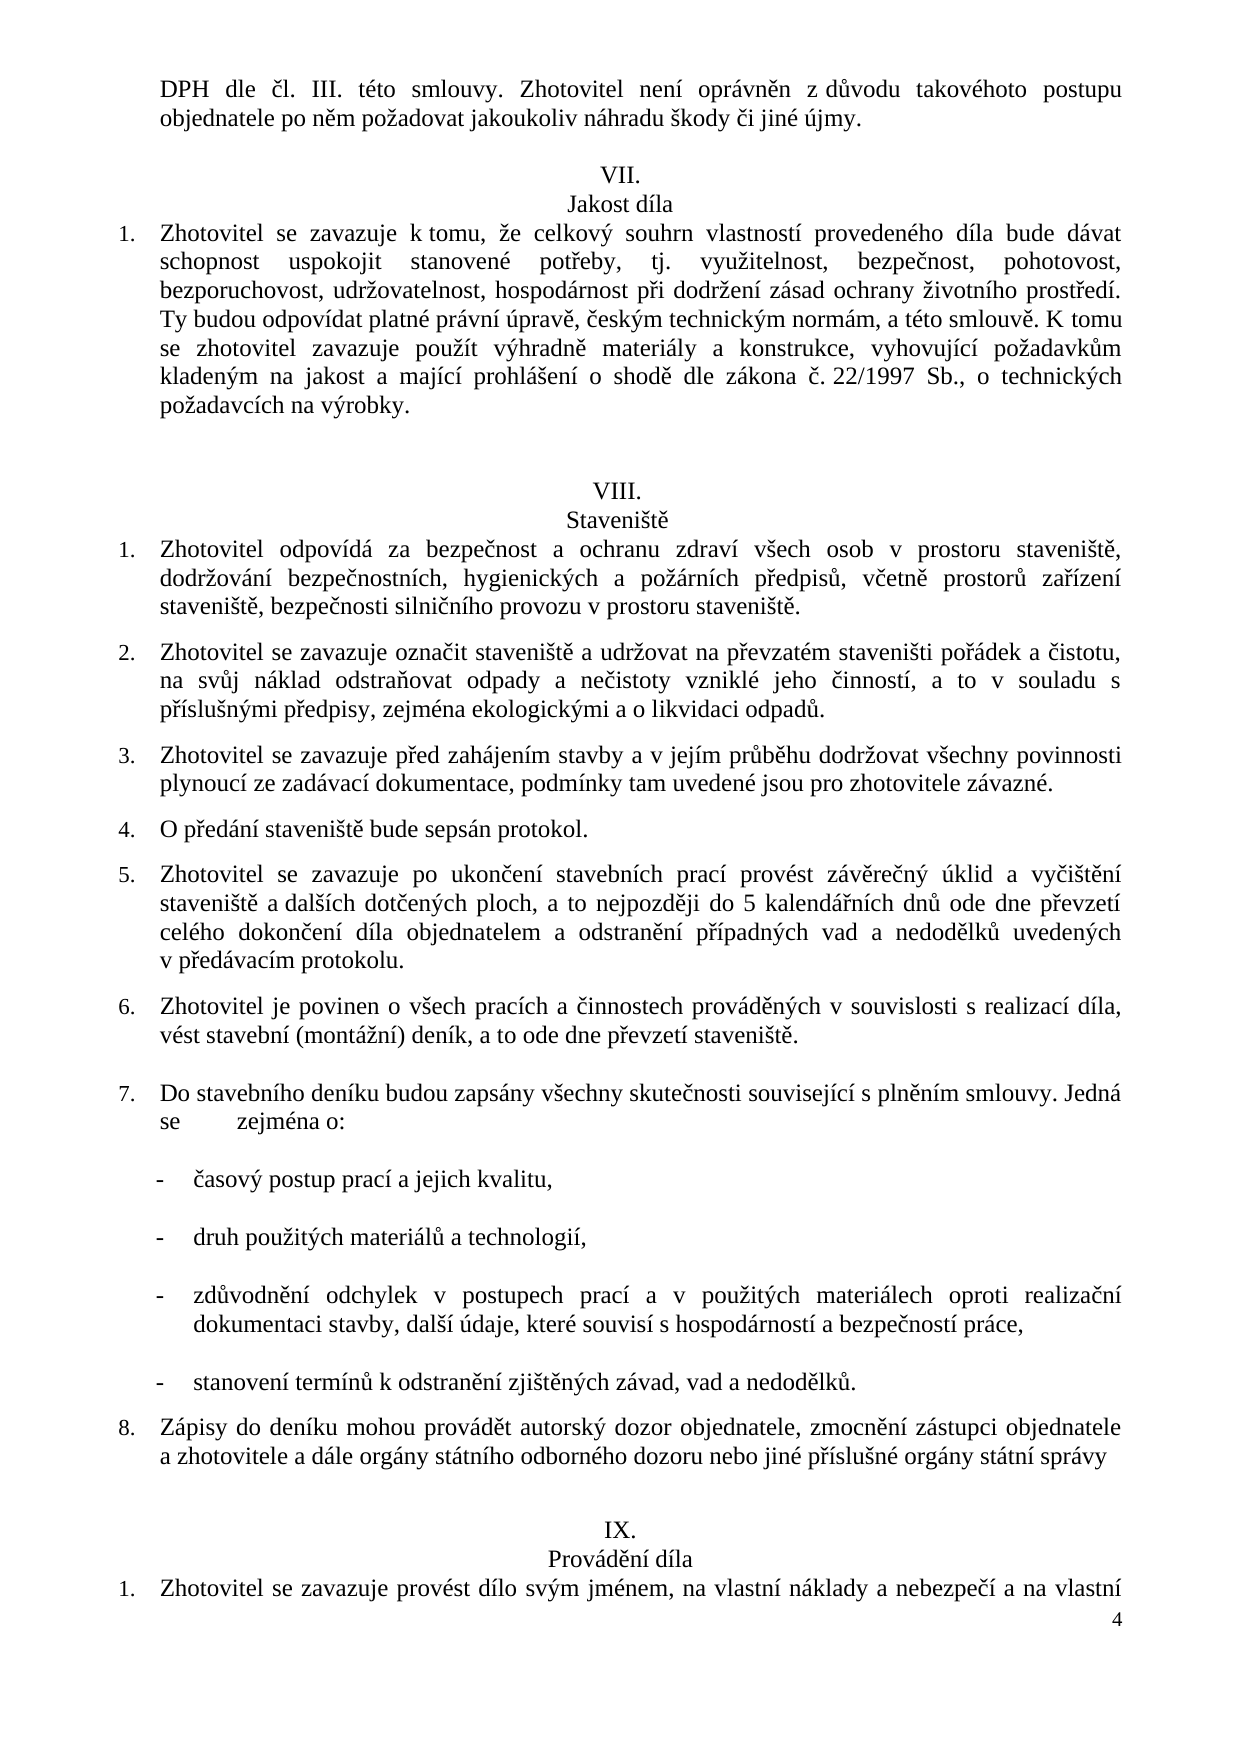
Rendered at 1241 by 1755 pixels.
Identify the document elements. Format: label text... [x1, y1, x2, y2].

list Zhotovitel je povinen o všech pracích a činnostech prováděných v souvislosti s realizací díla, vést stavební (montážní) deník, a to ode dne převzetí staveniště. [118, 991, 1122, 1048]
list Zápisy do deníku mohou provádět autorský dozor objednatele, zmocnění zástupci objednatele a zhotovitele a dále orgány státního odborného dozoru nebo jiné příslušné orgány státní správy [118, 1412, 1122, 1470]
text VIII. [118, 476, 1122, 505]
list Do stavebního deníku budou zapsány všechny skutečnosti související s plněním smlouvy. Jedná se zejména o: [118, 1078, 1122, 1135]
text Provádění díla [118, 1544, 1122, 1573]
list zdůvodnění odchylek v postupech prací a v použitých materiálech oproti realizační dokumentaci stavby, další údaje, které souvisí s hospodárností a bezpečností práce, [156, 1280, 1122, 1338]
list časový postup prací a jejich kvalitu, [156, 1164, 1122, 1193]
text IX. [118, 1515, 1122, 1544]
list Zhotovitel se zavazuje provést dílo svým jménem, na vlastní náklady a nebezpečí a na vlastní [118, 1573, 1122, 1601]
list Zhotovitel se zavazuje po ukončení stavebních prací provést závěrečný úklid a vyčištění staveniště a dalších dotčených ploch, a to nejpozději do 5 kalendářních dnů ode dne převzetí celého dokončení díla objednatelem a odstranění případných vad a nedodělků uvedených v předávacím protokolu. [118, 859, 1122, 974]
list stanovení termínů k odstranění zjištěných závad, vad a nedodělků. [156, 1367, 1122, 1396]
list DPH dle čl. III. této smlouvy. Zhotovitel není oprávněn z důvodu takovéhoto postupu objednatele po něm požadovat jakoukoliv náhradu škody či jiné újmy. [118, 74, 1122, 131]
list druh použitých materiálů a technologií, [156, 1222, 1122, 1251]
list Zhotovitel se zavazuje k tomu, že celkový souhrn vlastností provedeného díla bude dávat schopnost uspokojit stanovené potřeby, tj. využitelnost, bezpečnost, pohotovost, bezporuchovost, udržovatelnost, hospodárnost při dodržení zásad ochrany životního prostředí. Ty budou odpovídat platné právní úpravě, českým technickým normám, a této smlouvě. K tomu se zhotovitel zavazuje použít výhradně materiály a konstrukce, vyhovující požadavkům kladeným na jakost a mající prohlášení o shodě dle zákona č. 22/1997 Sb., o technických požadavcích na výrobky. [118, 218, 1122, 419]
list Zhotovitel se zavazuje před zahájením stavby a v jejím průběhu dodržovat všechny povinnosti plynoucí ze zadávací dokumentace, podmínky tam uvedené jsou pro zhotovitele závazné. [118, 740, 1122, 797]
text Jakost díla [118, 189, 1122, 218]
list Zhotovitel se zavazuje označit staveniště a udržovat na převzatém staveništi pořádek a čistotu, na svůj náklad odstraňovat odpady a nečistoty vzniklé jeho činností, a to v souladu s příslušnými předpisy, zejména ekologickými a o likvidaci odpadů. [118, 637, 1122, 723]
list O předání staveniště bude sepsán protokol. [118, 814, 1122, 843]
text VII. [118, 160, 1122, 189]
list Zhotovitel odpovídá za bezpečnost a ochranu zdraví všech osob v prostoru staveniště, dodržování bezpečnostních, hygienických a požárních předpisů, včetně prostorů zařízení staveniště, bezpečnosti silničního provozu v prostoru staveniště. [118, 534, 1122, 620]
text Staveniště [118, 505, 1122, 534]
